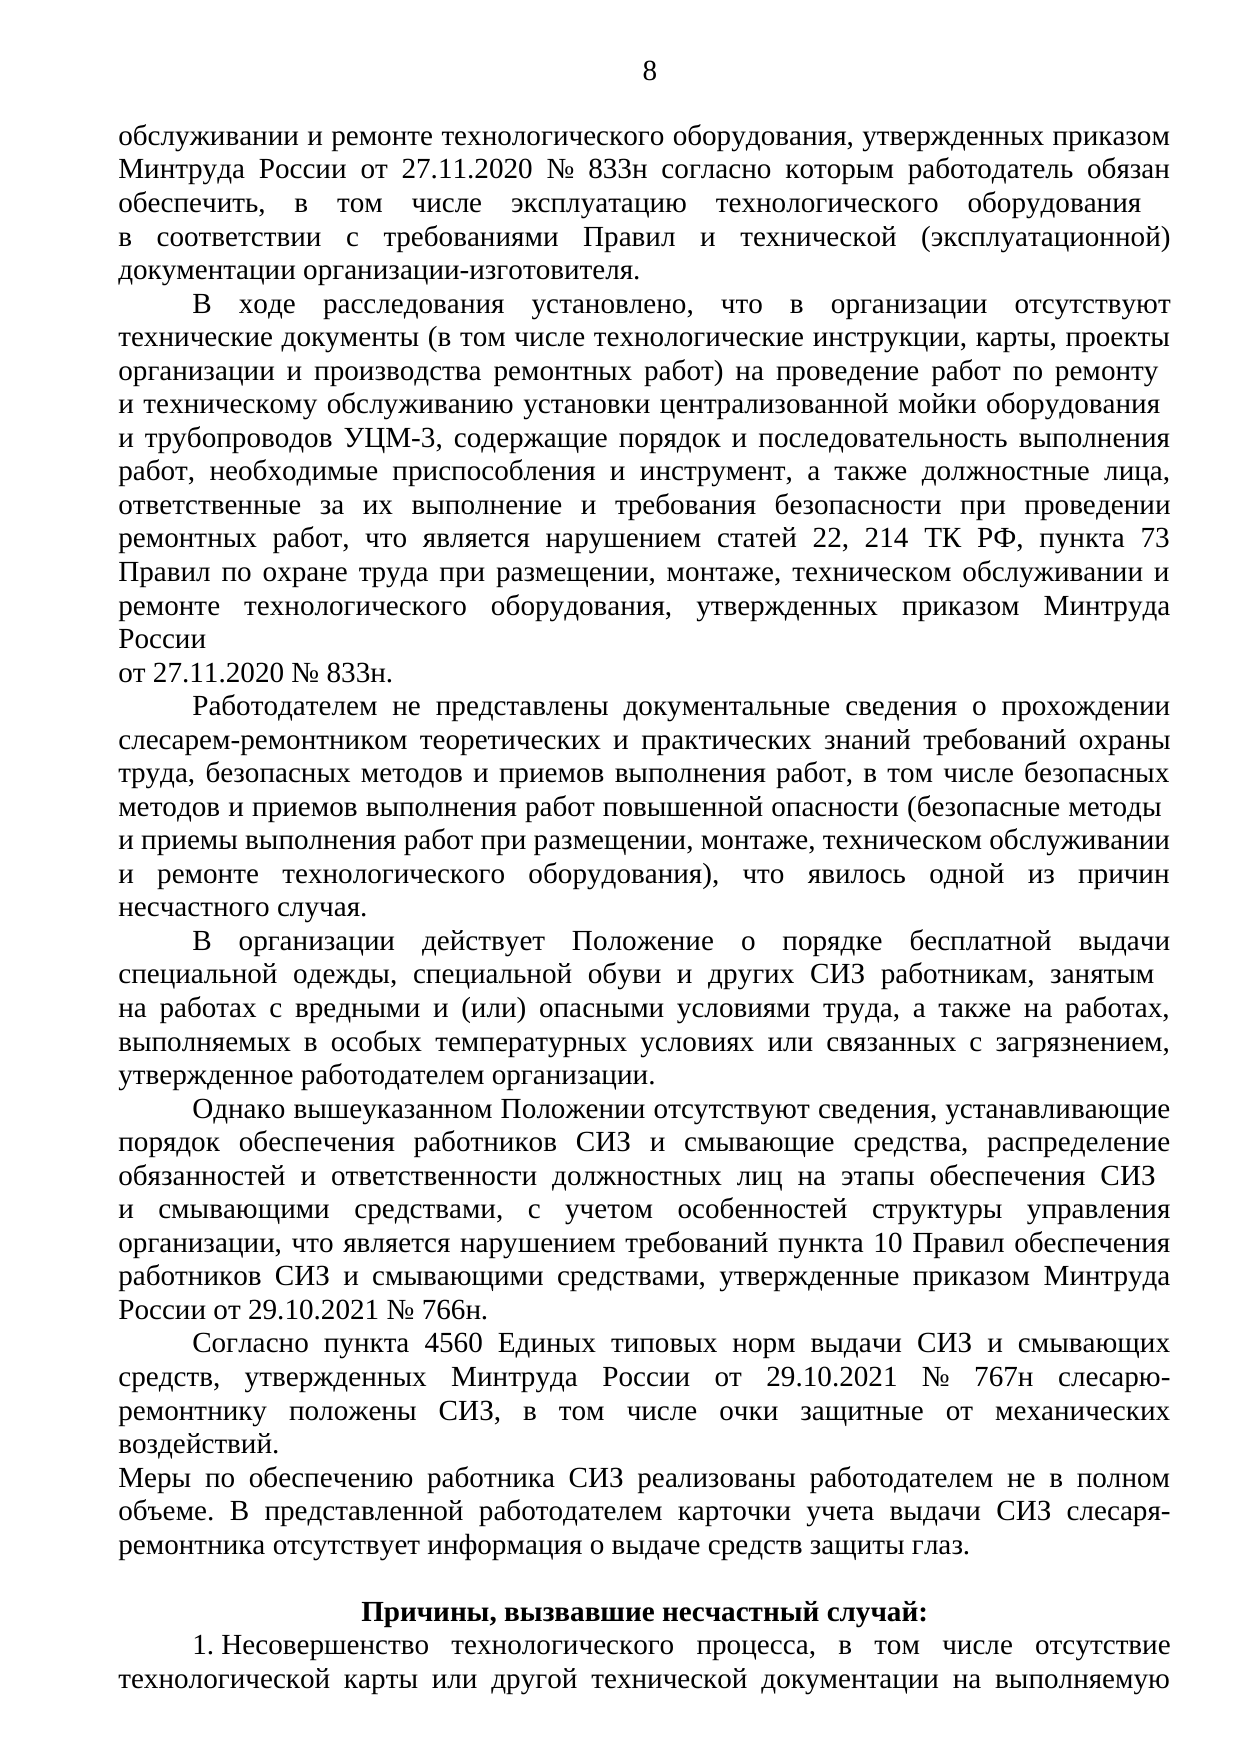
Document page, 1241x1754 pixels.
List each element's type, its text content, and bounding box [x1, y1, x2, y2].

text обслуживании и ремонте технологического оборудования, утвержденных приказом Минтруда России от 27.11.2020 № 833н согласно которым работодатель обязан обеспечить, в том числе эксплуатацию технологического оборудования в соответствии с требованиями Правил и технической (эксплуатационной) документации организации-изготовителя. [118, 118, 1171, 286]
text Работодателем не представлены документальные сведения о прохождении слесарем-ремонтником теоретических и практических знаний требований охраны труда, безопасных методов и приемов выполнения работ, в том числе безопасных методов и приемов выполнения работ повышенной опасности (безопасные методы и приемы выполнения работ при размещении, монтаже, техническом обслуживании и ремонте технологического оборудования), что явилось одной из причин несчастного случая. [118, 688, 1171, 923]
text Однако вышеуказанном Положении отсутствуют сведения, устанавливающие порядок обеспечения работников СИЗ и смывающие средства, распределение обязанностей и ответственности должностных лиц на этапы обеспечения СИЗ и смывающими средствами, с учетом особенностей структуры управления организации, что является нарушением требований пункта 10 Правил обеспечения работников СИЗ и смывающими средствами, утвержденные приказом Минтруда России от 29.10.2021 № 766н. [118, 1091, 1171, 1326]
text Согласно пункта 4560 Единых типовых норм выдачи СИЗ и смывающих средств, утвержденных Минтруда России от 29.10.2021 № 767н слесарю-ремонтнику положены СИЗ, в том числе очки защитные от механических воздействий. Меры по обеспечению работника СИЗ реализованы работодателем не в полном объеме. В представленной работодателем карточки учета выдачи СИЗ слесаря-ремонтника отсутствует информация о выдаче средств защиты глаз. [118, 1326, 1171, 1560]
text В организации действует Положение о порядке бесплатной выдачи специальной одежды, специальной обуви и других СИЗ работникам, занятым на работах с вредными и (или) опасными условиями труда, а также на работах, выполняемых в особых температурных условиях или связанных с загрязнением, утвержденное работодателем организации. [118, 923, 1171, 1091]
text 1. Несовершенство технологического процесса, в том числе отсутствие технологической карты или другой технической документации на выполняемую [118, 1627, 1171, 1694]
text В ходе расследования установлено, что в организации отсутствуют технические документы (в том числе технологические инструкции, карты, проекты организации и производства ремонтных работ) на проведение работ по ремонту и техническому обслуживанию установки централизованной мойки оборудования и трубопроводов УЦМ-3, содержащие порядок и последовательность выполнения работ, необходимые приспособления и инструмент, а также должностные лица, ответственные за их выполнение и требования безопасности при проведении ремонтных работ, что является нарушением статей 22, 214 ТК РФ, пункта 73 Правил по охране труда при размещении, монтаже, техническом обслуживании и ремонте технологического оборудования, утвержденных приказом Минтруда России от 27.11.2020 № 833н. [118, 286, 1171, 688]
text Причины, вызвавшие несчастный случай: [118, 1594, 1171, 1627]
